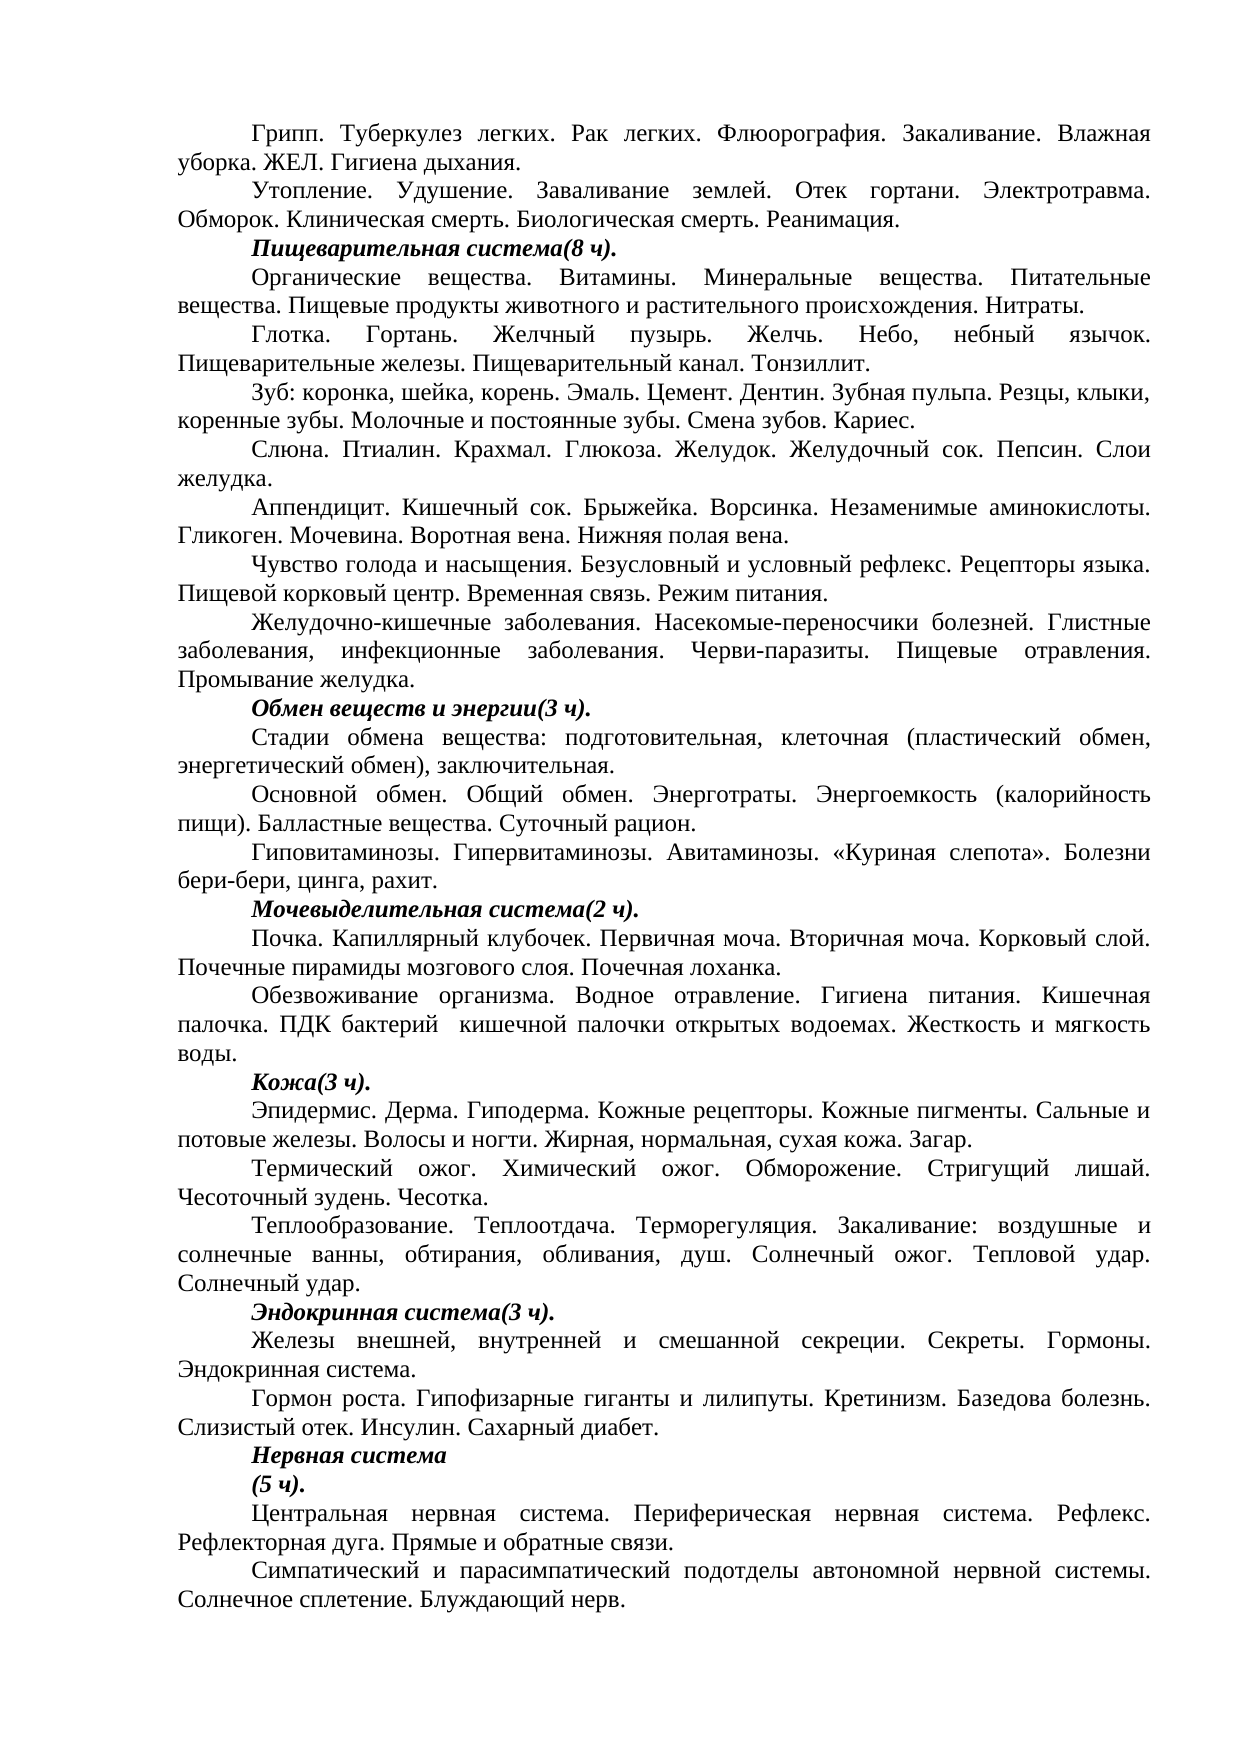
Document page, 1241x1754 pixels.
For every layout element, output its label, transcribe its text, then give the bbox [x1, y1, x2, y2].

text Основной обмен. Общий обмен. Энерготраты. Энергоемкость (калорийность пищи). Балластные вещества. Суточный рацион. [177, 779, 1152, 837]
text Утопление. Удушение. Заваливание землей. Отек гортани. Электротравма. Обморок. Клиническая смерть. Биологическая смерть. Реанимация. [177, 176, 1152, 233]
text Кожа(3 ч). [177, 1067, 1152, 1096]
text Грипп. Туберкулез легких. Рак легких. Флюорография. Закаливание. Влажная уборка. ЖЕЛ. Гигиена дыхания. [177, 118, 1152, 176]
text Центральная нервная система. Периферическая нервная система. Рефлекс. Рефлекторная дуга. Прямые и обратные связи. [177, 1498, 1152, 1556]
text Желудочно-кишечные заболевания. Насекомые-переносчики болезней. Глистные заболевания, инфекционные заболевания. Черви-паразиты. Пищевые отравления. Промывание желудка. [177, 607, 1152, 693]
text Обмен веществ и энергии(3 ч). [177, 693, 1152, 722]
text Обезвоживание организма. Водное отравление. Гигиена питания. Кишечная палочка. ПДК бактерий кишечной палочки открытых водоемах. Жесткость и мягкость воды. [177, 981, 1152, 1067]
text Нервная система [177, 1441, 1152, 1469]
text Глотка. Гортань. Желчный пузырь. Желчь. Небо, небный язычок. Пищеварительные железы. Пищеварительный канал. Тонзиллит. [177, 319, 1152, 377]
text Железы внешней, внутренней и смешанной секреции. Секреты. Гормоны. Эндокринная система. [177, 1326, 1152, 1383]
text Почка. Капиллярный клубочек. Первичная моча. Вторичная моча. Корковый слой. Почечные пирамиды мозгового слоя. Почечная лоханка. [177, 923, 1152, 981]
text Зуб: коронка, шейка, корень. Эмаль. Цемент. Дентин. Зубная пульпа. Резцы, клыки, коренные зубы. Молочные и постоянные зубы. Смена зубов. Кариес. [177, 377, 1152, 434]
text Слюна. Птиалин. Крахмал. Глюкоза. Желудок. Желудочный сок. Пепсин. Слои желудка. [177, 434, 1152, 492]
text Эпидермис. Дерма. Гиподерма. Кожные рецепторы. Кожные пигменты. Сальные и потовые железы. Волосы и ногти. Жирная, нормальная, сухая кожа. Загар. [177, 1096, 1152, 1153]
text Теплообразование. Теплоотдача. Терморегуляция. Закаливание: воздушные и солнечные ванны, обтирания, обливания, душ. Солнечный ожог. Тепловой удар. Солнечный удар. [177, 1211, 1152, 1297]
text Термический ожог. Химический ожог. Обморожение. Стригущий лишай. Чесоточный зудень. Чесотка. [177, 1153, 1152, 1211]
text Гормон роста. Гипофизарные гиганты и лилипуты. Кретинизм. Базедова болезнь. Слизистый отек. Инсулин. Сахарный диабет. [177, 1383, 1152, 1441]
text Органические вещества. Витамины. Минеральные вещества. Питательные вещества. Пищевые продукты животного и растительного происхождения. Нитраты. [177, 262, 1152, 319]
text Эндокринная система(3 ч). [177, 1297, 1152, 1326]
text Симпатический и парасимпатический подотделы автономной нервной системы. Солнечное сплетение. Блуждающий нерв. [177, 1556, 1152, 1613]
text Чувство голода и насыщения. Безусловный и условный рефлекс. Рецепторы языка. Пищевой корковый центр. Временная связь. Режим питания. [177, 549, 1152, 607]
text Стадии обмена вещества: подготовительная, клеточная (пластический обмен, энергетический обмен), заключительная. [177, 722, 1152, 779]
text Пищеварительная система(8 ч). [177, 233, 1152, 262]
text Гиповитаминозы. Гипервитаминозы. Авитаминозы. «Куриная слепота». Болезни бери-бери, цинга, рахит. [177, 837, 1152, 894]
text Аппендицит. Кишечный сок. Брыжейка. Ворсинка. Незаменимые аминокислоты. Гликоген. Мочевина. Воротная вена. Нижняя полая вена. [177, 492, 1152, 549]
text Мочевыделительная система(2 ч). [177, 894, 1152, 923]
text (5 ч). [177, 1469, 1152, 1498]
